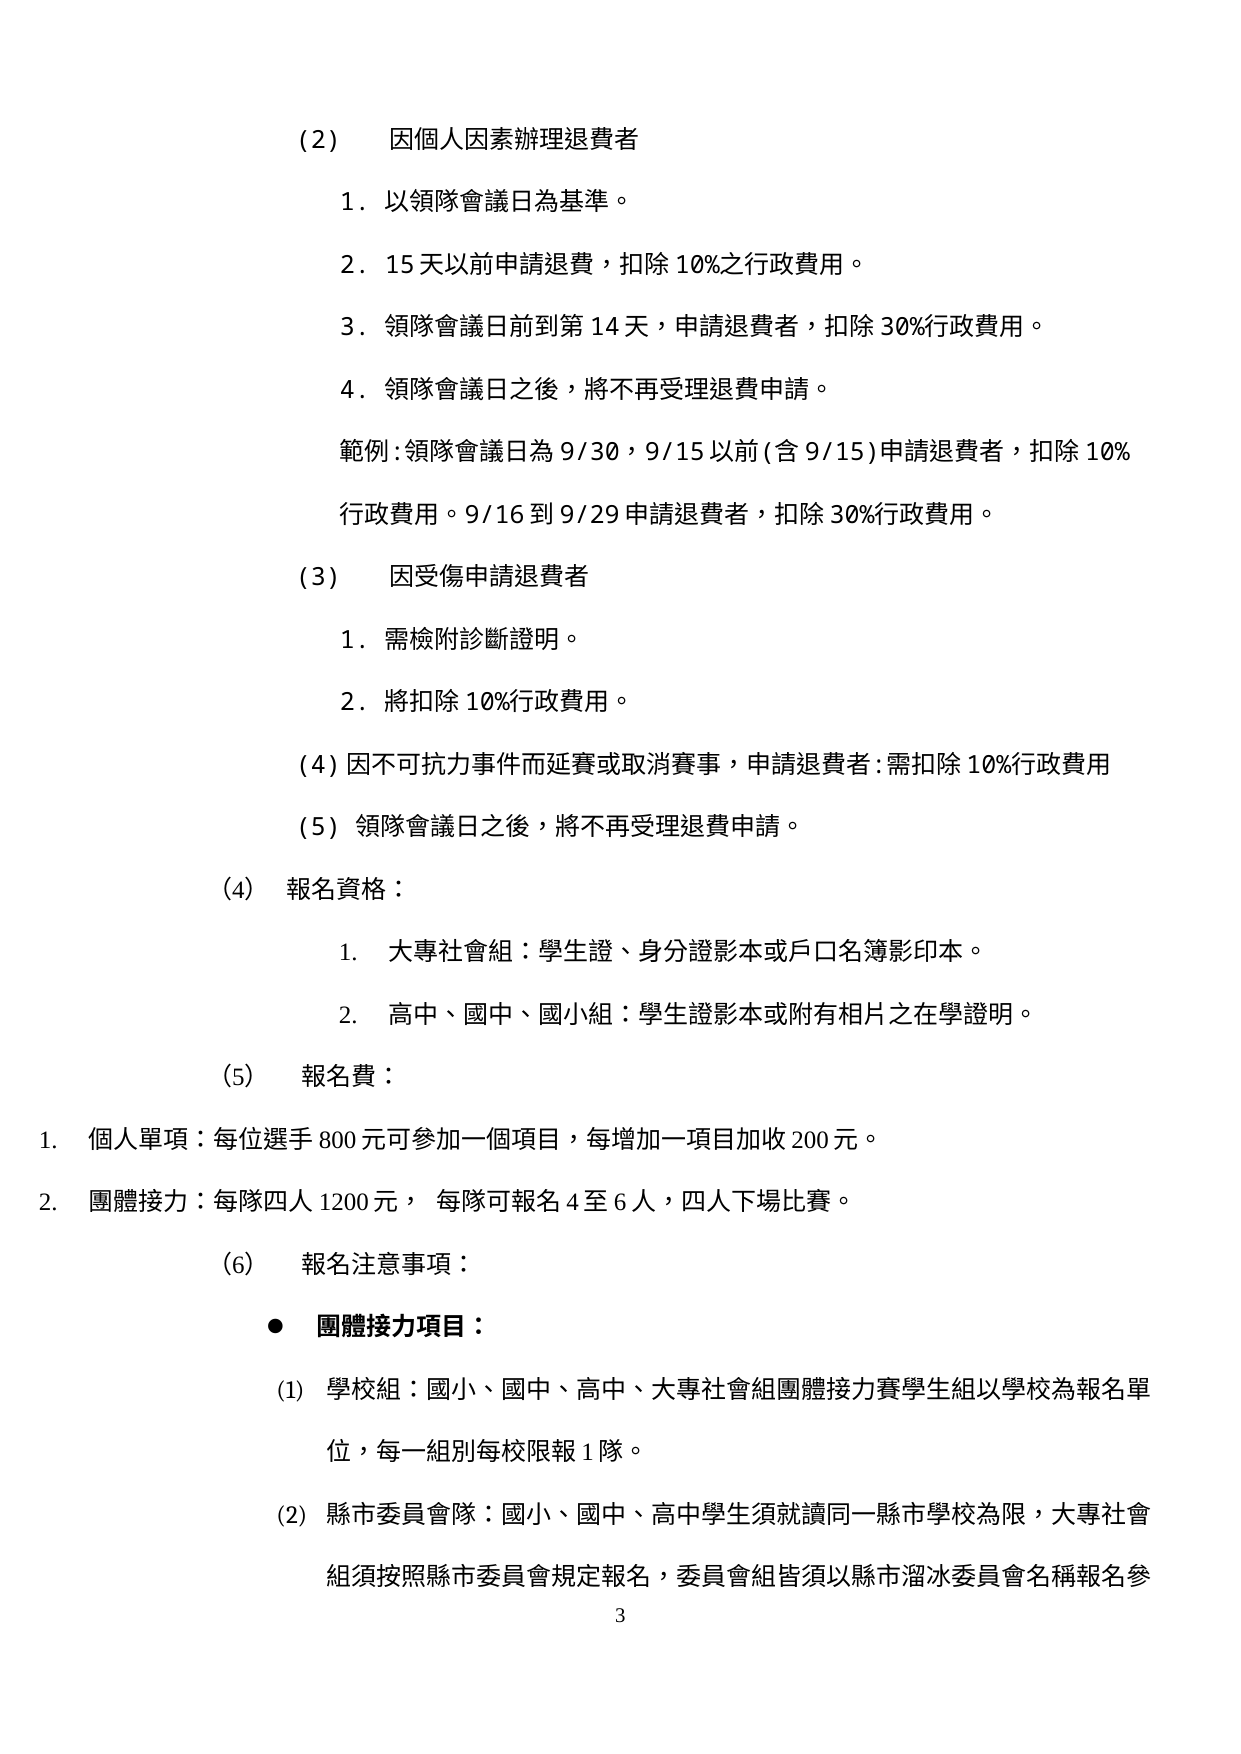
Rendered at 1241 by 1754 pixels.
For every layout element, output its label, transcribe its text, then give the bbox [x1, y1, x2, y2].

list 因受傷申請退費者 [296, 533, 1152, 596]
list 大專社會組：學生證、身分證影本或戶口名簿影印本。 [339, 908, 1152, 971]
list 個人單項：每位選手800元可參加一個項目，每增加一項目加收200元。 [38, 1096, 1152, 1158]
list 報名費： [207, 1033, 1152, 1096]
text (4) 因不可抗力事件而延賽或取消賽事，申請退費者:需扣除10%行政費用 [295, 721, 1152, 783]
text 1. 以領隊會議日為基準。 [339, 158, 1152, 221]
text 2. 15天以前申請退費，扣除10%之行政費用。 [339, 221, 1152, 283]
list 縣市委員會隊：國小、國中、高中學生須就讀同一縣市學校為限，大專社會組須按照縣市委員會規定報名，委員會組皆須以縣市溜冰委員會名稱報名參 [276, 1471, 1152, 1596]
text (5) 領隊會議日之後，將不再受理退費申請。 [295, 783, 1152, 846]
list 報名資格： [207, 846, 1152, 908]
list 因個人因素辦理退費者 [296, 96, 1152, 158]
text 1. 需檢附診斷證明。 [339, 596, 1152, 658]
text 2. 將扣除10%行政費用。 [339, 658, 1152, 721]
list 團體接力項目： [266, 1283, 1152, 1346]
text 4. 領隊會議日之後，將不再受理退費申請。 [339, 346, 1152, 408]
list 報名注意事項： [207, 1221, 1152, 1283]
list 學校組：國小、國中、高中、大專社會組團體接力賽學生組以學校為報名單位，每一組別每校限報1隊。 [276, 1346, 1152, 1471]
text 範例:領隊會議日為9/30，9/15以前(含9/15)申請退費者，扣除10%行政費用。9/16到9/29申請退費者，扣除30%行政費用。 [339, 408, 1152, 533]
list 高中、國中、國小組：學生證影本或附有相片之在學證明。 [339, 971, 1152, 1033]
text 3. 領隊會議日前到第14天，申請退費者，扣除30%行政費用。 [339, 283, 1152, 346]
list 團體接力：每隊四人1200元， 每隊可報名4至6人，四人下場比賽。 [38, 1158, 1152, 1221]
